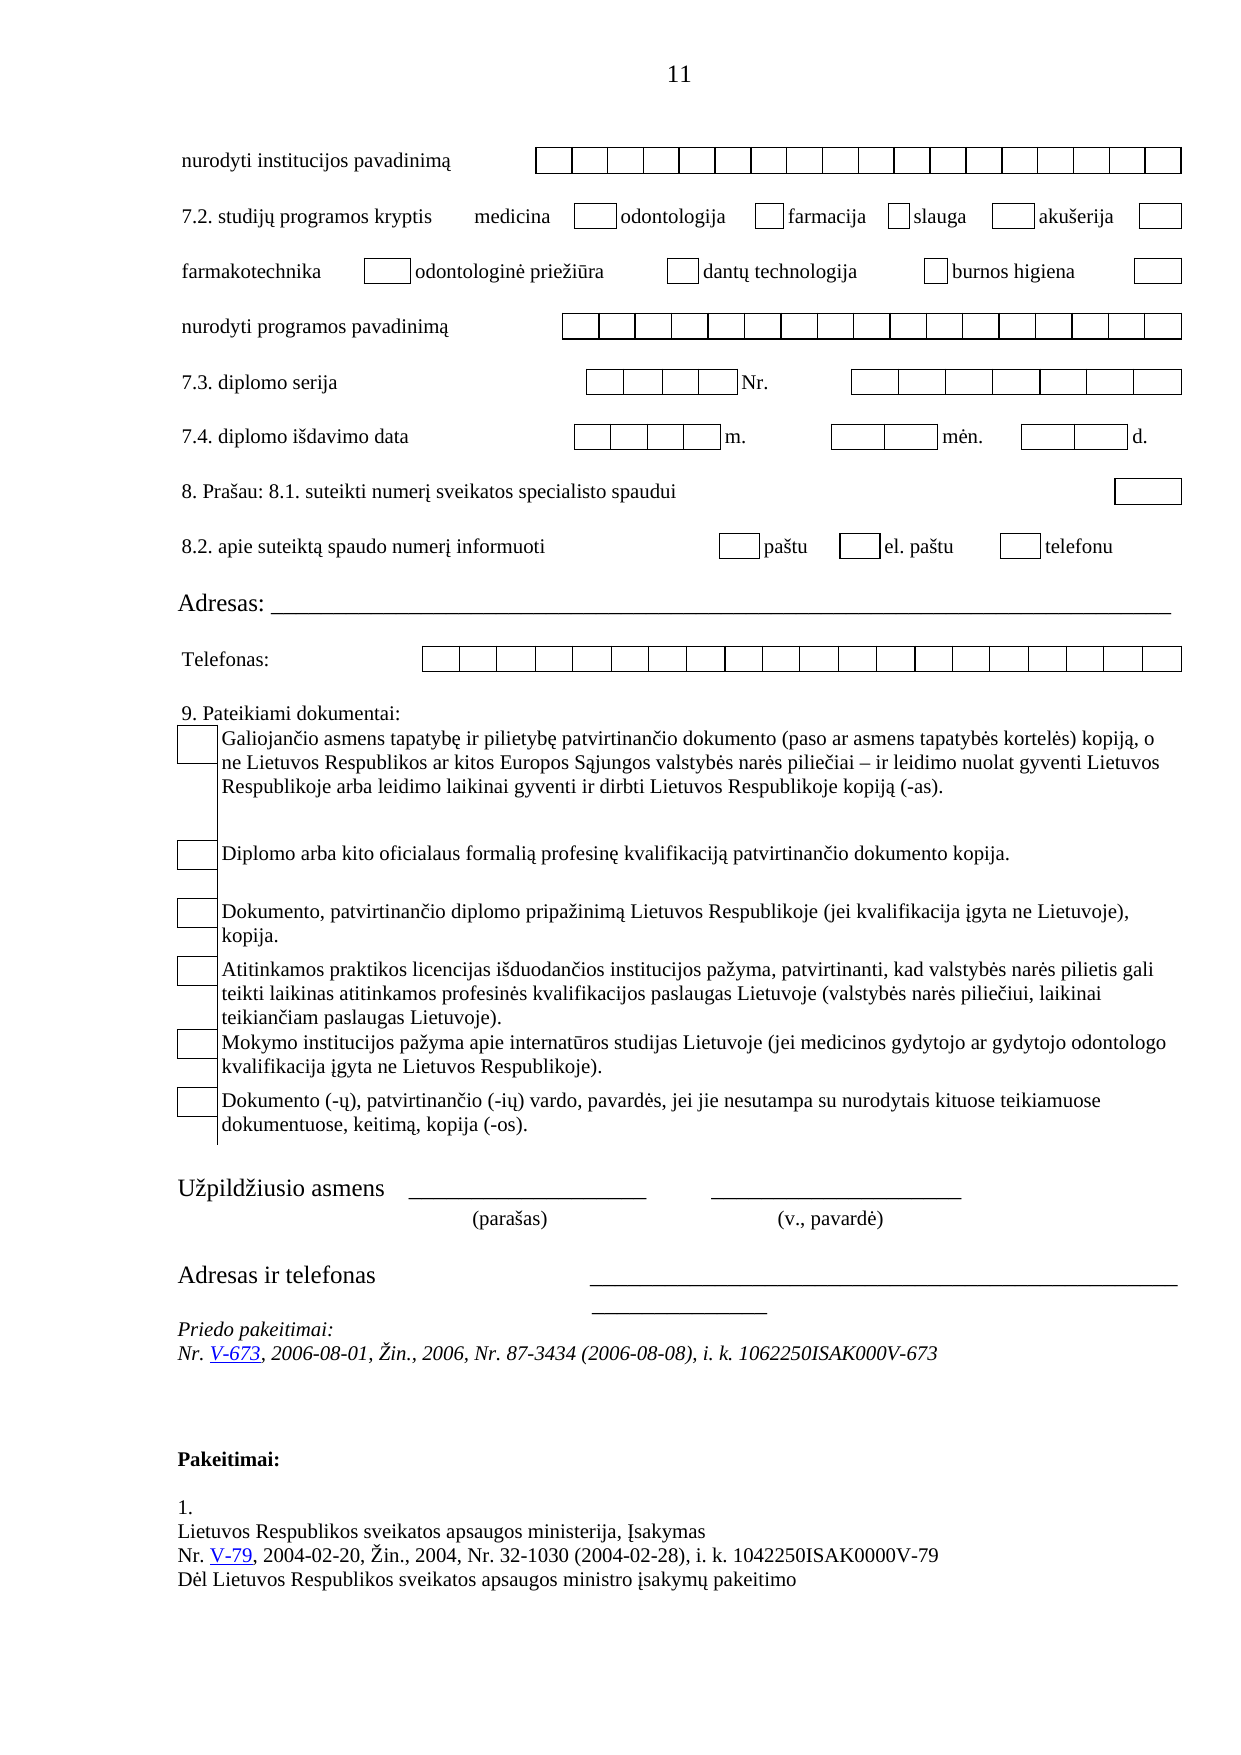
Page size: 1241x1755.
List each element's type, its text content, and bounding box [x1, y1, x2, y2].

table_cell [177, 802, 217, 840]
table_header [573, 148, 607, 172]
table_header [782, 314, 817, 338]
table_cell Diplomo arba kito oficialaus formalią profesinę kvalifikaciją patvirtinančio dokumento kopija. [218, 840, 1181, 898]
table_header [877, 647, 914, 671]
table_cell [177, 1059, 217, 1087]
table_header odontologinė priežiūra [411, 258, 667, 283]
text 1. [177, 1495, 1181, 1519]
table_header [1036, 314, 1071, 338]
table_header mėn. [938, 424, 1021, 448]
table_header [1003, 148, 1037, 172]
table_cell [177, 928, 217, 956]
table_header [1075, 425, 1127, 448]
table_header [916, 647, 952, 671]
table_header [1135, 259, 1181, 283]
table_header [852, 370, 898, 394]
table_header [636, 314, 671, 338]
table_header [889, 204, 909, 228]
table_header [931, 148, 965, 172]
table_header [1074, 148, 1109, 172]
table_header [611, 425, 647, 448]
table_header farmakotechnika [177, 258, 364, 283]
table_header el. paštu [881, 533, 1000, 558]
text ______________ [177, 1288, 1181, 1317]
table_header [648, 425, 683, 448]
table_header [800, 647, 838, 671]
table_header [663, 370, 698, 394]
table_header [460, 647, 496, 671]
table_header [990, 647, 1028, 671]
table_header [885, 425, 937, 448]
table_header [497, 647, 535, 671]
table_header [575, 204, 616, 228]
table_cell [178, 1088, 217, 1116]
table_header [563, 314, 598, 338]
table_header [1073, 314, 1108, 338]
table_header paštu [760, 533, 839, 558]
table_header [1143, 647, 1181, 671]
table_header [1029, 647, 1066, 671]
table_header odontologija [617, 203, 755, 228]
table_header [709, 314, 744, 338]
table_header nurodyti institucijos pavadinimą [177, 147, 535, 172]
table_header [854, 314, 889, 338]
text (parašas) (v., pavardė) [177, 1202, 1181, 1231]
table_header [365, 259, 410, 283]
table_header [1022, 425, 1074, 448]
table_header d. [1128, 424, 1181, 448]
table_header [953, 647, 989, 671]
table_header [1067, 647, 1103, 671]
table_header [946, 370, 992, 394]
table_header akušerija [1035, 203, 1139, 228]
table_header m. [721, 424, 831, 448]
table_cell [178, 726, 217, 763]
table_header medicina [470, 203, 574, 228]
table_header [763, 647, 799, 671]
table_header [993, 204, 1034, 228]
table_header [600, 314, 634, 338]
table_header [587, 370, 623, 394]
text Pakeitimai: [177, 1447, 1181, 1471]
table_header 7.3. diplomo serija [177, 369, 586, 394]
table_header dantų technologija [699, 258, 924, 283]
table_cell [178, 899, 217, 927]
table_cell [177, 986, 217, 1029]
table_header [925, 259, 947, 283]
table_header [818, 314, 853, 338]
text Lietuvos Respublikos sveikatos apsaugos ministerija, Įsakymas [177, 1519, 1181, 1543]
table_cell [177, 870, 217, 898]
table_cell [177, 764, 217, 802]
table_header [536, 647, 572, 671]
table_header nurodyti programos pavadinimą [177, 313, 562, 338]
table_header [699, 370, 737, 394]
table_header [963, 314, 998, 338]
table_header [1145, 314, 1181, 338]
table_header [644, 148, 678, 172]
table_header [756, 204, 783, 228]
table_header [895, 148, 929, 172]
table_header [726, 647, 762, 671]
table_header [1038, 148, 1073, 172]
table_header [967, 148, 1001, 172]
table_header [823, 148, 858, 172]
table_header [1104, 647, 1142, 671]
table_header [787, 148, 822, 172]
table_header [612, 647, 648, 671]
table_header [839, 647, 876, 671]
table_header [672, 314, 707, 338]
text Dėl Lietuvos Respublikos sveikatos apsaugos ministro įsakymų pakeitimo [177, 1567, 1181, 1591]
text Adresas: ________________________________________________________________________ [177, 588, 1181, 617]
table_header [745, 314, 780, 338]
table_header [1110, 148, 1144, 172]
table_header 9. Pateikiami dokumentai: [177, 701, 1181, 724]
text Nr. V-79, 2004-02-20, Žin., 2004, Nr. 32-1030 (2004-02-28), i. k. 1042250ISAK0000V-79 [177, 1543, 1181, 1567]
table_header [684, 425, 720, 448]
table_header slauga [910, 203, 992, 228]
table_header farmacija [784, 203, 888, 228]
table_header [624, 370, 662, 394]
table_header [1041, 370, 1086, 394]
table_header [1116, 479, 1181, 503]
table_header [1109, 314, 1144, 338]
table_header [859, 148, 893, 172]
table_header [720, 534, 759, 558]
text Nr. V-673, 2006-08-01, Žin., 2006, Nr. 87-3434 (2006-08-08), i. k. 1062250ISAK000V-673 [177, 1341, 1181, 1365]
table_header [423, 647, 459, 671]
table_cell Dokumento, patvirtinančio diplomo pripažinimą Lietuvos Respublikoje (jei kvalifikacija įgyta ne Lietuvoje), kopija. [218, 898, 1181, 956]
table_header [1000, 314, 1035, 338]
table_header [537, 148, 571, 172]
table_header [575, 425, 610, 448]
table_cell Atitinkamos praktikos licencijas išduodančios institucijos pažyma, patvirtinanti, kad valstybės narės pilietis gali teikti laikinas atitinkamos profesinės kvalifikacijos paslaugas Lietuvoje (valstybės narės piliečiui, laikinai teikiančiam paslaugas Lietuvoje). [218, 956, 1181, 1029]
table_header 7.2. studijų programos kryptis [177, 203, 470, 228]
table_header [927, 314, 962, 338]
table_header [573, 647, 611, 671]
table_header 8.2. apie suteiktą spaudo numerį informuoti [177, 533, 719, 558]
table_header [1146, 148, 1180, 172]
table_header telefonu [1041, 533, 1181, 558]
text Priedo pakeitimai: [177, 1317, 1181, 1341]
table_header [680, 148, 714, 172]
table_header Telefonas: [177, 646, 422, 671]
text Užpildžiusio asmens ___________________ ____________________ [177, 1173, 1181, 1202]
table_header [687, 647, 724, 671]
table_cell Galiojančio asmens tapatybę ir pilietybę patvirtinančio dokumento (paso ar asmens tapatybės kortelės) kopiją, o ne Lietuvos Respublikos ar kitos Europos Sąjungos valstybės narės piliečiai – ir leidimo nuolat gyventi Lietuvos Respublikoje arba leidimo laikinai gyventi ir dirbti Lietuvos Respublikoje kopiją (-as). [218, 725, 1181, 840]
table_header [752, 148, 786, 172]
table_header [716, 148, 750, 172]
table_cell [177, 1117, 217, 1145]
table_cell [178, 957, 217, 985]
table_header burnos higiena [948, 258, 1134, 283]
table_header [993, 370, 1039, 394]
table_header 7.4. diplomo išdavimo data [177, 424, 574, 448]
table_header 8. Prašau: 8.1. suteikti numerį sveikatos specialisto spaudui [177, 478, 1114, 503]
table_header [899, 370, 945, 394]
table_header [891, 314, 926, 338]
text Adresas ir telefonas _______________________________________________ [177, 1260, 1181, 1288]
table_header [649, 647, 686, 671]
table_header [832, 425, 884, 448]
table_header [1140, 204, 1181, 228]
table_header [841, 534, 879, 558]
table_cell [178, 1030, 217, 1058]
table_header [608, 148, 643, 172]
table_cell Dokumento (-ų), patvirtinančio (-ių) vardo, pavardės, jei jie nesutampa su nurodytais kituose teikiamuose dokumentuose, keitimą, kopija (-os). [218, 1087, 1181, 1145]
table_header [1001, 534, 1040, 558]
table_header [1087, 370, 1133, 394]
table_header Nr. [738, 369, 851, 394]
table_header [1134, 370, 1181, 394]
table_header [668, 259, 698, 283]
table_cell [178, 841, 217, 869]
table_cell Mokymo institucijos pažyma apie internatūros studijas Lietuvoje (jei medicinos gydytojo ar gydytojo odontologo kvalifikacija įgyta ne Lietuvos Respublikoje). [218, 1029, 1181, 1087]
